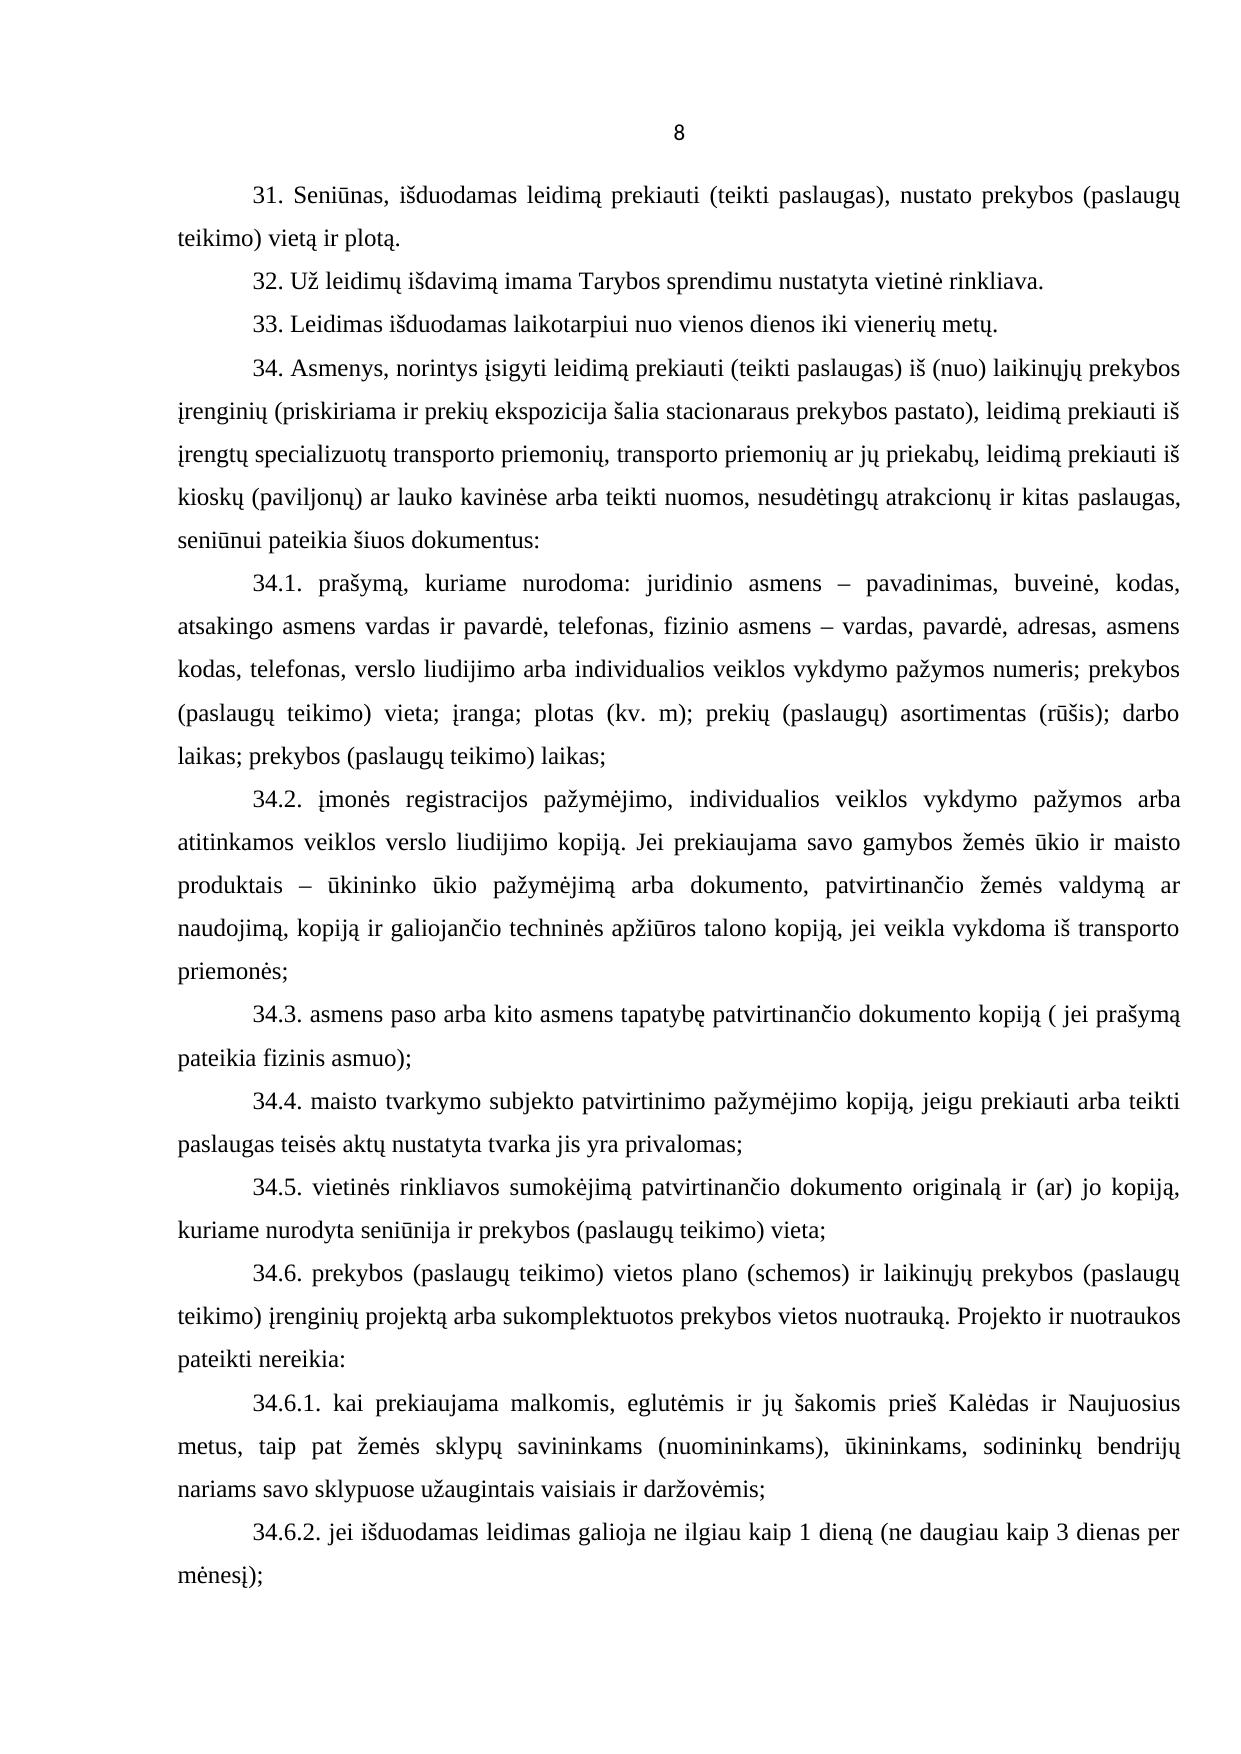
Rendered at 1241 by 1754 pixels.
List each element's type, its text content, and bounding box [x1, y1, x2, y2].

text 33. Leidimas išduodamas laikotarpiui nuo vienos dienos iki vienerių metų. [177, 309, 1181, 338]
text 34.3. asmens paso arba kito asmens tapatybę patvirtinančio dokumento kopiją ( jei prašymą pateikia fizinis asmuo); [177, 999, 1181, 1071]
text 34.1. prašymą, kuriame nurodoma: juridinio asmens – pavadinimas, buveinė, kodas, atsakingo asmens vardas ir pavardė, telefonas, fizinio asmens – vardas, pavardė, adresas, asmens kodas, telefonas, verslo liudijimo arba individualios veiklos vykdymo pažymos numeris; prekybos (paslaugų teikimo) vieta; įranga; plotas (kv. m); prekių (paslaugų) asortimentas (rūšis); darbo laikas; prekybos (paslaugų teikimo) laikas; [177, 568, 1181, 769]
text 34.4. maisto tvarkymo subjekto patvirtinimo pažymėjimo kopiją, jeigu prekiauti arba teikti paslaugas teisės aktų nustatyta tvarka jis yra privalomas; [177, 1086, 1181, 1158]
text 34.6.1. kai prekiaujama malkomis, eglutėmis ir jų šakomis prieš Kalėdas ir Naujuosius metus, taip pat žemės sklypų savininkams (nuomininkams), ūkininkams, sodininkų bendrijų nariams savo sklypuose užaugintais vaisiais ir daržovėmis; [177, 1388, 1181, 1503]
text 34.2. įmonės registracijos pažymėjimo, individualios veiklos vykdymo pažymos arba atitinkamos veiklos verslo liudijimo kopiją. Jei prekiaujama savo gamybos žemės ūkio ir maisto produktais – ūkininko ūkio pažymėjimą arba dokumento, patvirtinančio žemės valdymą ar naudojimą, kopiją ir galiojančio techninės apžiūros talono kopiją, jei veikla vykdoma iš transporto priemonės; [177, 784, 1181, 985]
text 34.5. vietinės rinkliavos sumokėjimą patvirtinančio dokumento originalą ir (ar) jo kopiją, kuriame nurodyta seniūnija ir prekybos (paslaugų teikimo) vieta; [177, 1172, 1181, 1244]
text 32. Už leidimų išdavimą imama Tarybos sprendimu nustatyta vietinė rinkliava. [177, 266, 1181, 295]
text 34.6.2. jei išduodamas leidimas galioja ne ilgiau kaip 1 dieną (ne daugiau kaip 3 dienas per mėnesį); [177, 1517, 1181, 1589]
text 34.6. prekybos (paslaugų teikimo) vietos plano (schemos) ir laikinųjų prekybos (paslaugų teikimo) įrenginių projektą arba sukomplektuotos prekybos vietos nuotrauką. Projekto ir nuotraukos pateikti nereikia: [177, 1258, 1181, 1373]
text 34. Asmenys, norintys įsigyti leidimą prekiauti (teikti paslaugas) iš (nuo) laikinųjų prekybos įrenginių (priskiriama ir prekių ekspozicija šalia stacionaraus prekybos pastato), leidimą prekiauti iš įrengtų specializuotų transporto priemonių, transporto priemonių ar jų priekabų, leidimą prekiauti iš kioskų (paviljonų) ar lauko kavinėse arba teikti nuomos, nesudėtingų atrakcionų ir kitas paslaugas, seniūnui pateikia šiuos dokumentus: [177, 353, 1181, 554]
text 31. Seniūnas, išduodamas leidimą prekiauti (teikti paslaugas), nustato prekybos (paslaugų teikimo) vietą ir plotą. [177, 180, 1181, 252]
